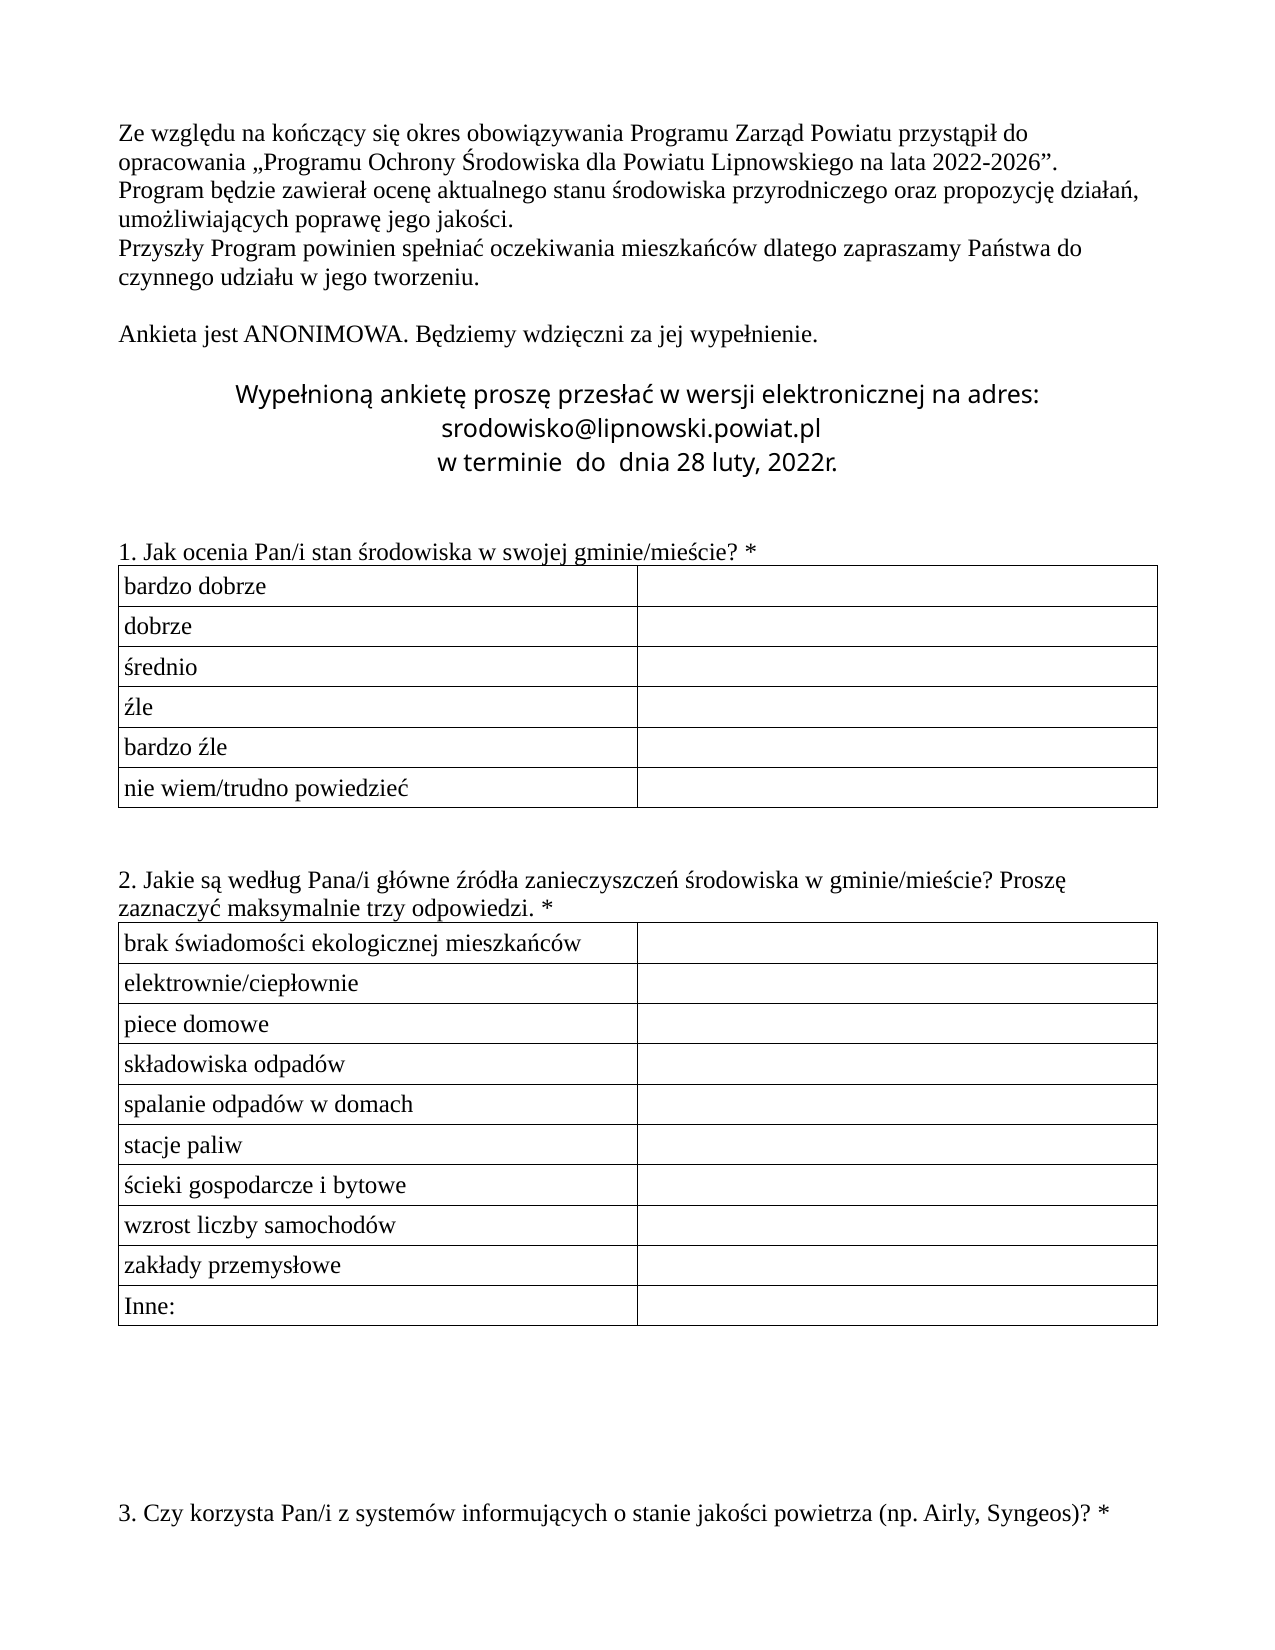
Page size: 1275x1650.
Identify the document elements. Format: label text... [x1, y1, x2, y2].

table_cell ścieki gospodarcze i bytowe [119, 1165, 637, 1204]
table_cell bardzo źle [119, 728, 637, 767]
text 1. Jak ocenia Pan/i stan środowiska w swojej gminie/mieście? * [118, 537, 1157, 565]
table_cell [638, 647, 1157, 686]
table_cell źle [119, 687, 637, 727]
table_cell średnio [119, 647, 637, 686]
table_cell [638, 964, 1157, 1003]
text w terminie do dnia 28 luty, 2022r. [118, 445, 1157, 479]
table_cell [638, 1044, 1157, 1083]
text Wypełnioną ankietę proszę przesłać w wersji elektronicznej na adres: srodowisko@lipnowski.powiat.pl [118, 377, 1157, 445]
table_cell [638, 1085, 1157, 1124]
table_cell [638, 768, 1157, 807]
text 2. Jakie są według Pana/i główne źródła zanieczyszczeń środowiska w gminie/mieście? Proszę zaznaczyć maksymalnie trzy odpowiedzi. * [118, 865, 1157, 922]
text Program będzie zawierał ocenę aktualnego stanu środowiska przyrodniczego oraz propozycję działań, umożliwiających poprawę jego jakości. [118, 176, 1157, 233]
table_cell zakłady przemysłowe [119, 1246, 637, 1285]
table_cell [638, 1125, 1157, 1164]
table_cell nie wiem/trudno powiedzieć [119, 768, 637, 807]
text 3. Czy korzysta Pan/i z systemów informujących o stanie jakości powietrza (np. Airly, Syngeos)? * [118, 1498, 1157, 1527]
table_header [638, 566, 1157, 606]
table_cell elektrownie/ciepłownie [119, 964, 637, 1003]
table_cell [638, 1165, 1157, 1204]
table_cell [638, 1286, 1157, 1325]
table_cell [638, 607, 1157, 646]
table_cell [638, 687, 1157, 727]
table_header [638, 923, 1157, 963]
table_cell [638, 1246, 1157, 1285]
table_header brak świadomości ekologicznej mieszkańców [119, 923, 637, 963]
table_cell wzrost liczby samochodów [119, 1206, 637, 1245]
table_cell Inne: [119, 1286, 637, 1325]
table_cell dobrze [119, 607, 637, 646]
table_cell [638, 1206, 1157, 1245]
table_cell [638, 1004, 1157, 1043]
table_cell spalanie odpadów w domach [119, 1085, 637, 1124]
table_cell [638, 728, 1157, 767]
table_cell piece domowe [119, 1004, 637, 1043]
table_cell stacje paliw [119, 1125, 637, 1164]
table_cell składowiska odpadów [119, 1044, 637, 1083]
text Przyszły Program powinien spełniać oczekiwania mieszkańców dlatego zapraszamy Państwa do czynnego udziału w jego tworzeniu. [118, 233, 1157, 319]
table_header bardzo dobrze [119, 566, 637, 606]
text Ze względu na kończący się okres obowiązywania Programu Zarząd Powiatu przystąpił do opracowania „Programu Ochrony Środowiska dla Powiatu Lipnowskiego na lata 2022-2026”. [118, 118, 1157, 176]
text Ankieta jest ANONIMOWA. Będziemy wdzięczni za jej wypełnienie. [118, 319, 1157, 348]
